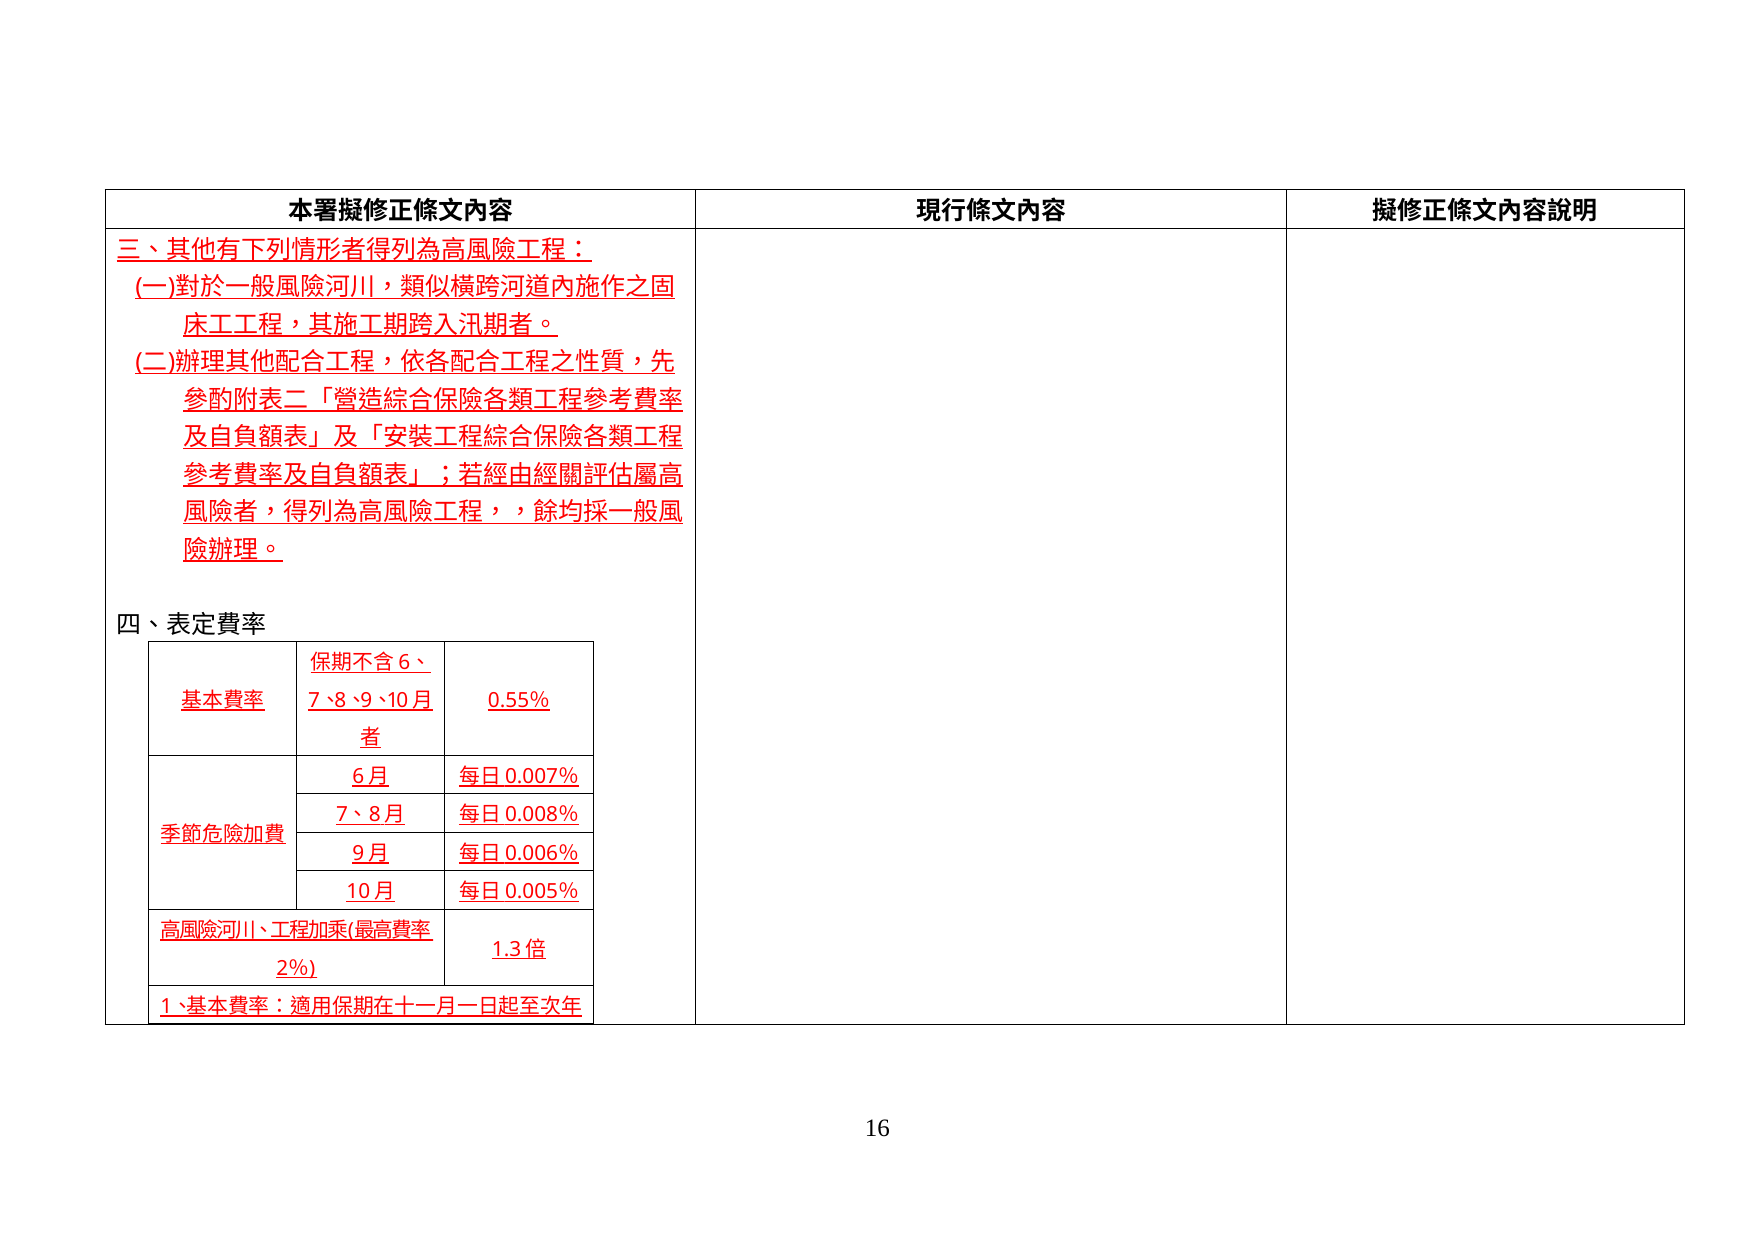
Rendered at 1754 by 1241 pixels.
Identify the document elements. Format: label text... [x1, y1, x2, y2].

table_cell 每日0.005％ [445, 871, 593, 909]
table_cell 9月 [297, 833, 444, 870]
table_cell 每日0.008％ [445, 794, 593, 832]
table_cell 10月 [297, 871, 444, 909]
table_cell 高風險河川、工程加乘(最高費率2％) [149, 910, 444, 985]
table_header 現行條文內容 [696, 190, 1286, 227]
table_cell 7、8月 [297, 794, 444, 832]
table_cell [696, 229, 1286, 1024]
table_header 本署擬修正條文內容 [106, 190, 695, 227]
table_cell 每日0.006％ [445, 833, 593, 870]
table_header 基本費率 [149, 642, 296, 754]
table_cell 三、其他有下列情形者得列為高風險工程： (一)對於一般風險河川，類似橫跨河道內施作之固床工工程，其施工期跨入汛期者。 (二)辦理其他配合工程，依各配合工程之性質，先參酌附表二「營造綜合保險各類工程參考費率及自負額表」及「安裝工程綜合保險各類工程參考費率及自負額表」；若經由經關評估屬高風險者，得列為高風險工程，，餘均採一般風險辦理。 四、表定費率 [106, 229, 695, 1024]
table_cell 季節危險加費 [149, 756, 296, 909]
table_header 擬修正條文內容說明 [1287, 190, 1684, 227]
table_cell [1287, 229, 1684, 1024]
table_header 保期不含6、7、8、9、10月者 [297, 642, 444, 754]
table_header 0.55％ [445, 642, 593, 754]
table_cell 6月 [297, 756, 444, 793]
table_cell 1、基本費率：適用保期在十一月一日起至次年 [149, 986, 593, 1023]
table_cell 每日0.007％ [445, 756, 593, 793]
table_cell 1.3倍 [445, 910, 593, 985]
